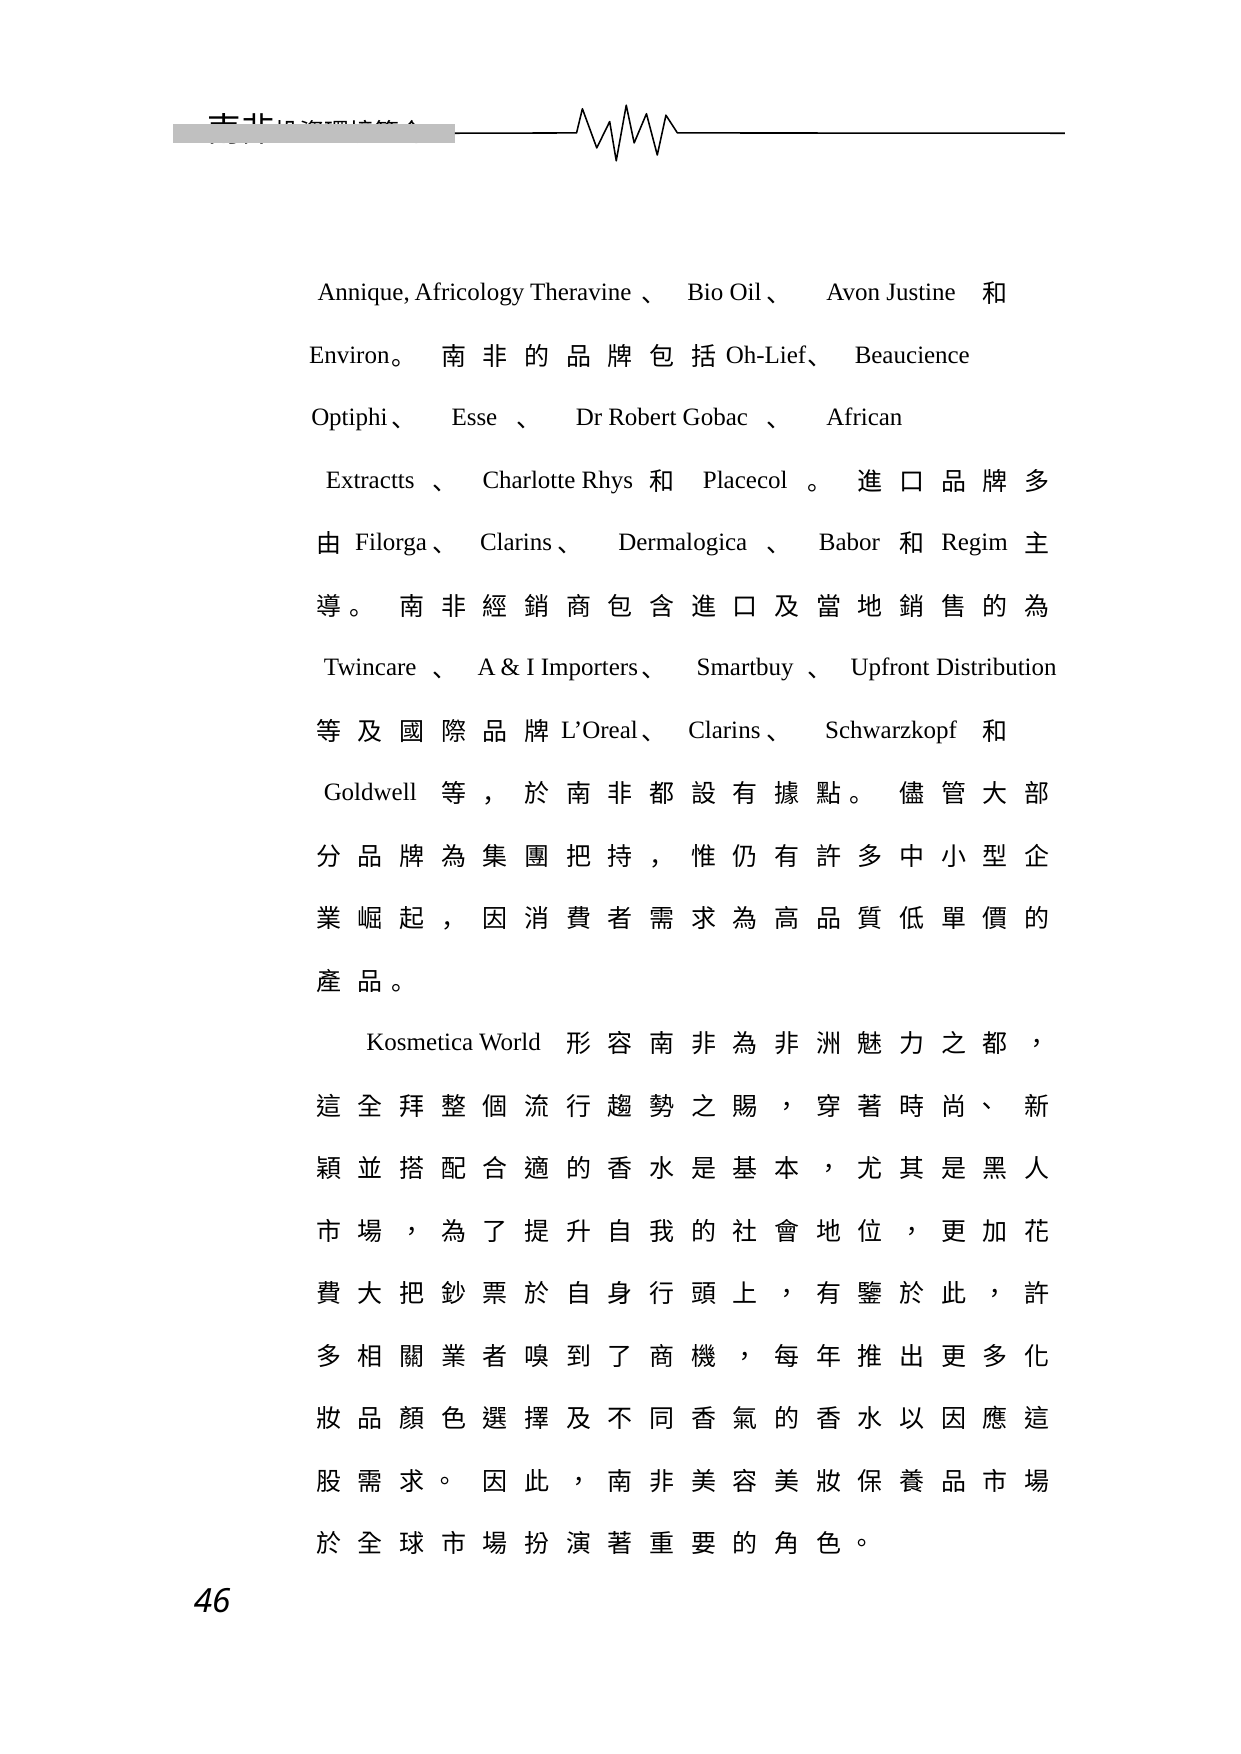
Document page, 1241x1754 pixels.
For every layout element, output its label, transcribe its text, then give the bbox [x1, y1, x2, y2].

text Annique, Africology Theravine、Bio Oil、Avon Justine和Environ。南非的品牌包括Oh-Lief、Beaucience Optiphi、Esse、Dr Robert Gobac、African Extractts、Charlotte Rhys和Placecol。進口品牌多由Filorga、Clarins、Dermalogica、Babor和Regim主導。南非經銷商包含進口及當地銷售的為Twincare、A & I Importers、Smartbuy、Upfront Distribution等及國際品牌L’Oreal、Clarins、Schwarzkopf和Goldwell等，於南非都設有據點。儘管大部分品牌為集團把持，惟仍有許多中小型企業崛起，因消費者需求為高品質低單價的產品。 [281, 250, 1058, 1000]
text Kosmetica World形容南非為非洲魅力之都，這全拜整個流行趨勢之賜，穿著時尚、新穎並搭配合適的香水是基本，尤其是黑人市場，為了提升自我的社會地位，更加花費大把鈔票於自身行頭上，有鑒於此，許多相關業者嗅到了商機，每年推出更多化妝品顏色選擇及不同香氣的香水以因應這股需求。因此，南非美容美妝保養品市場於全球市場扮演著重要的角色。 [281, 1000, 1058, 1563]
